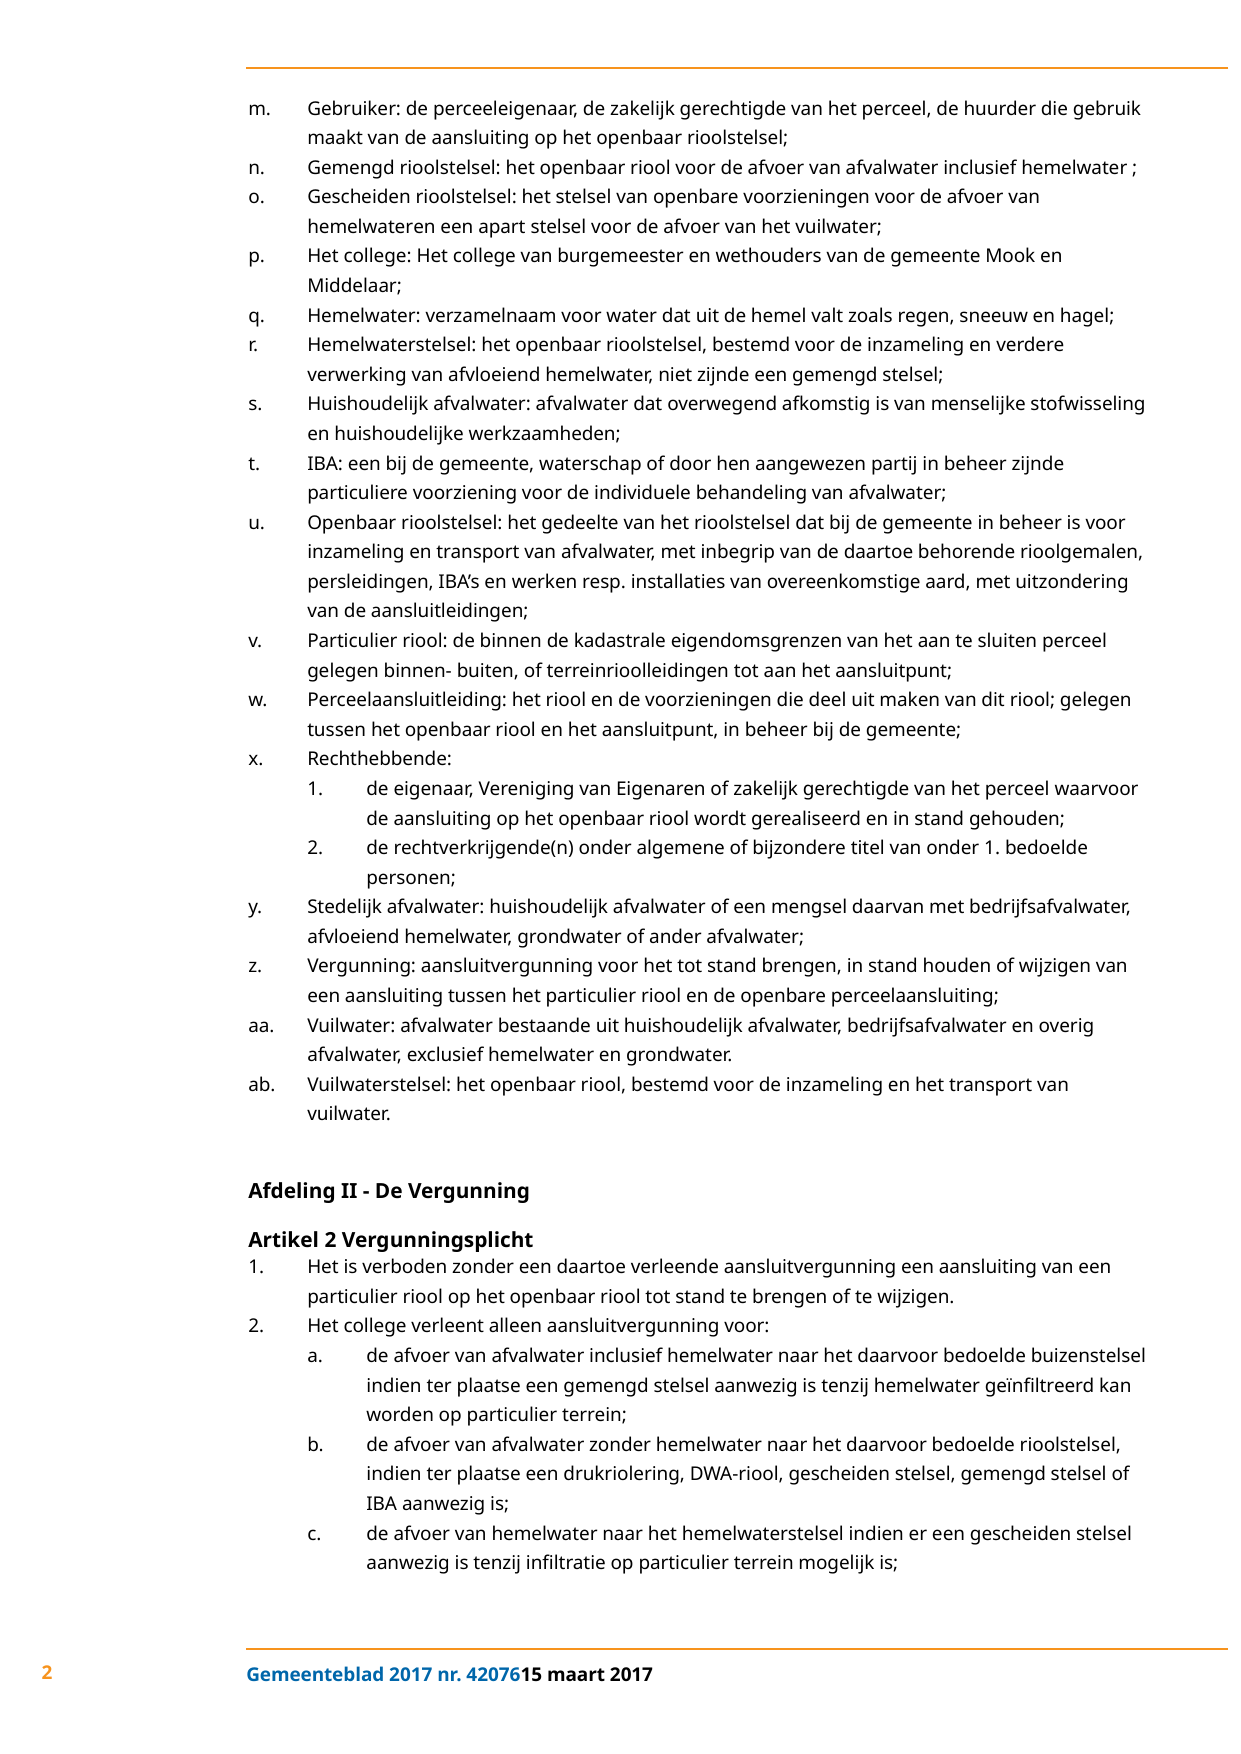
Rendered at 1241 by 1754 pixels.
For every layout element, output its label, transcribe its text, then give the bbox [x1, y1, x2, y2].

text Artikel 2 Vergunningsplicht [248, 1225, 1152, 1253]
list Vergunning: aansluitvergunning voor het tot stand brengen, in stand houden of wijzigen van een aansluiting tussen het particulier riool en de openbare perceelaansluiting; [248, 953, 1152, 1008]
list Het college: Het college van burgemeester en wethouders van de gemeente Mook en Middelaar; [248, 243, 1152, 298]
list Het college verleent alleen aansluitvergunning voor: [248, 1313, 1152, 1338]
list de rechtverkrijgende(n) onder algemene of bijzondere titel van onder 1. bedoelde personen; [307, 834, 1152, 890]
list Huishoudelijk afvalwater: afvalwater dat overwegend afkomstig is van menselijke stofwisseling en huishoudelijke werkzaamheden; [248, 391, 1152, 446]
list de afvoer van hemelwater naar het hemelwaterstelsel indien er een gescheiden stelsel aanwezig is tenzij infiltratie op particulier terrein mogelijk is; [307, 1520, 1152, 1575]
list Rechthebbende: [248, 746, 1152, 771]
list Openbaar rioolstelsel: het gedeelte van het rioolstelsel dat bij de gemeente in beheer is voor inzameling en transport van afvalwater, met inbegrip van de daartoe behorende rioolgemalen, persleidingen, IBA’s en werken resp. installaties van overeenkomstige aard, met uitzondering van de aansluitleidingen; [248, 509, 1152, 623]
list Vuilwaterstelsel: het openbaar riool, bestemd voor de inzameling en het transport van vuilwater. [248, 1071, 1152, 1126]
list de eigenaar, Vereniging van Eigenaren of zakelijk gerechtigde van het perceel waarvoor de aansluiting op het openbaar riool wordt gerealiseerd en in stand gehouden; [307, 775, 1152, 831]
text Afdeling II - De Vergunning [248, 1176, 1152, 1204]
list de afvoer van afvalwater inclusief hemelwater naar het daarvoor bedoelde buizenstelsel indien ter plaatse een gemengd stelsel aanwezig is tenzij hemelwater geïnfiltreerd kan worden op particulier terrein; [307, 1342, 1152, 1427]
list Gemengd rioolstelsel: het openbaar riool voor de afvoer van afvalwater inclusief hemelwater ; [248, 154, 1152, 180]
picture [41, 47, 231, 172]
list Perceelaansluitleiding: het riool en de voorzieningen die deel uit maken van dit riool; gelegen tussen het openbaar riool en het aansluitpunt, in beheer bij de gemeente; [248, 686, 1152, 742]
list Vuilwater: afvalwater bestaande uit huishoudelijk afvalwater, bedrijfsafvalwater en overig afvalwater, exclusief hemelwater en grondwater. [248, 1012, 1152, 1067]
list Gescheiden rioolstelsel: het stelsel van openbare voorzieningen voor de afvoer van hemelwateren een apart stelsel voor de afvoer van het vuilwater; [248, 183, 1152, 239]
list Hemelwaterstelsel: het openbaar rioolstelsel, bestemd voor de inzameling en verdere verwerking van afvloeiend hemelwater, niet zijnde een gemengd stelsel; [248, 331, 1152, 387]
list Het is verboden zonder een daartoe verleende aansluitvergunning een aansluiting van een particulier riool op het openbaar riool tot stand te brengen of te wijzigen. [248, 1253, 1152, 1309]
list de afvoer van afvalwater zonder hemelwater naar het daarvoor bedoelde rioolstelsel, indien ter plaatse een drukriolering, DWA-riool, gescheiden stelsel, gemengd stelsel of IBA aanwezig is; [307, 1431, 1152, 1516]
list Gebruiker: de perceeleigenaar, de zakelijk gerechtigde van het perceel, de huurder die gebruik maakt van de aansluiting op het openbaar rioolstelsel; [248, 95, 1152, 150]
list Hemelwater: verzamelnaam voor water dat uit de hemel valt zoals regen, sneeuw en hagel; [248, 302, 1152, 328]
list Stedelijk afvalwater: huishoudelijk afvalwater of een mengsel daarvan met bedrijfsafvalwater, afvloeiend hemelwater, grondwater of ander afvalwater; [248, 893, 1152, 949]
list IBA: een bij de gemeente, waterschap of door hen aangewezen partij in beheer zijnde particuliere voorziening voor de individuele behandeling van afvalwater; [248, 450, 1152, 505]
list Particulier riool: de binnen de kadastrale eigendomsgrenzen van het aan te sluiten perceel gelegen binnen- buiten, of terreinrioolleidingen tot aan het aansluitpunt; [248, 627, 1152, 683]
